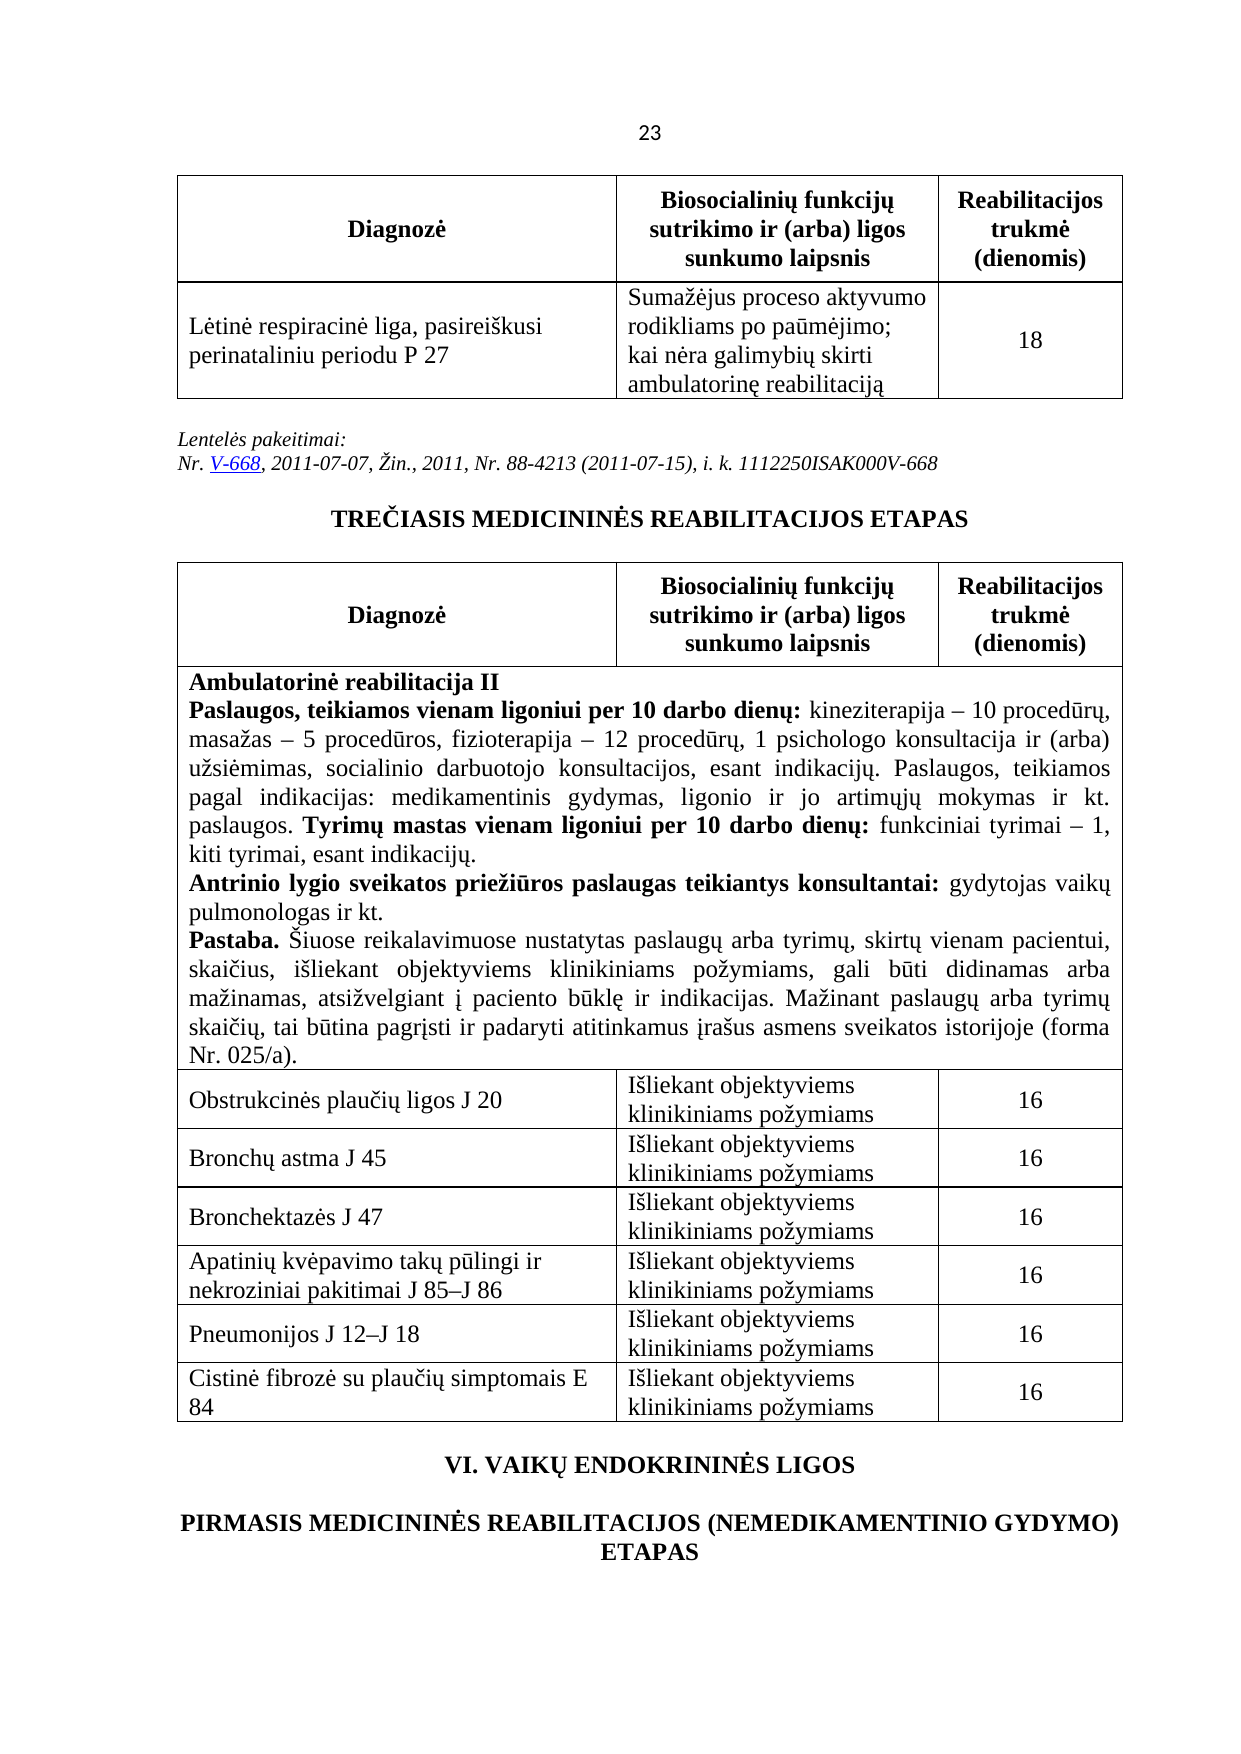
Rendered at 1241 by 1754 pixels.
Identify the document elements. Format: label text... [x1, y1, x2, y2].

table_header Reabilitacijos trukmė (dienomis) [939, 176, 1122, 281]
table_cell Išliekant objektyviems klinikiniams požymiams [617, 1363, 938, 1421]
table_cell Lėtinė respiracinė liga, pasireiškusi perinataliniu periodu P 27 [178, 283, 616, 397]
table_cell Sumažėjus proceso aktyvumo rodikliams po paūmėjimo; kai nėra galimybių skirti ambulatorinę reabilitaciją [617, 283, 938, 397]
table_header Reabilitacijos trukmė (dienomis) [939, 563, 1122, 666]
table_cell Išliekant objektyviems klinikiniams požymiams [617, 1246, 938, 1303]
table_header Biosocialinių funkcijų sutrikimo ir (arba) ligos sunkumo laipsnis [617, 563, 938, 666]
table_cell Pneumonijos J 12–J 18 [178, 1305, 616, 1362]
table_cell Bronchų astma J 45 [178, 1129, 616, 1186]
text VI. Vaikų endokrininės ligos [177, 1450, 1122, 1479]
table_cell Išliekant objektyviems klinikiniams požymiams [617, 1188, 938, 1245]
table_cell 16 [939, 1305, 1122, 1362]
table_cell 16 [939, 1129, 1122, 1186]
text Nr. V-668, 2011-07-07, Žin., 2011, Nr. 88-4213 (2011-07-15), i. k. 1112250ISAK000V-668 [177, 451, 1122, 475]
table_cell Bronchektazės J 47 [178, 1188, 616, 1245]
table_cell Ambulatorinė reabilitacija II Paslaugos, teikiamos vienam ligoniui per 10 darbo dienų: kineziterapija – 10 procedūrų, masažas – 5 procedūros, fizioterapija – 12 procedūrų, 1 psichologo konsultacija ir (arba) užsiėmimas, socialinio darbuotojo konsultacijos, esant indikacijų. Paslaugos, teikiamos pagal indikacijas: medikamentinis gydymas, ligonio ir jo artimųjų mokymas ir kt. paslaugos. Tyrimų mastas vienam ligoniui per 10 darbo dienų: funkciniai tyrimai – 1, kiti tyrimai, esant indikacijų. Antrinio lygio sveikatos priežiūros paslaugas teikiantys konsultantai: gydytojas vaikų pulmonologas ir kt. Pastaba. Šiuose reikalavimuose nustatytas paslaugų arba tyrimų, skirtų vienam pacientui, skaičius, išliekant objektyviems klinikiniams požymiams, gali būti didinamas arba mažinamas, atsižvelgiant į paciento būklę ir indikacijas. Mažinant paslaugų arba tyrimų skaičių, tai būtina pagrįsti ir padaryti atitinkamus įrašus asmens sveikatos istorijoje (forma Nr. 025/a). [178, 667, 1122, 1069]
table_cell Obstrukcinės plaučių ligos J 20 [178, 1070, 616, 1128]
text Lentelės pakeitimai: [177, 427, 1122, 451]
table_cell 18 [939, 283, 1122, 397]
table_cell Išliekant objektyviems klinikiniams požymiams [617, 1129, 938, 1186]
table_cell 16 [939, 1363, 1122, 1421]
subtitle TREČIASIS MEDICININĖS REABILITACIJOS etapas [177, 504, 1122, 533]
table_cell Cistinė fibrozė su plaučių simptomais E 84 [178, 1363, 616, 1421]
table_header Biosocialinių funkcijų sutrikimo ir (arba) ligos sunkumo laipsnis [617, 176, 938, 281]
table_cell 16 [939, 1188, 1122, 1245]
table_cell Apatinių kvėpavimo takų pūlingi ir nekroziniai pakitimai J 85–J 86 [178, 1246, 616, 1303]
table_header Diagnozė [178, 563, 616, 666]
table_header Diagnozė [178, 176, 616, 281]
table_cell Išliekant objektyviems klinikiniams požymiams [617, 1070, 938, 1128]
subtitle PIRMASIS MEDICININĖS REABILITACIJOS (nemedikamentinio gydymo) ETAPAS [177, 1508, 1122, 1565]
table_cell Išliekant objektyviems klinikiniams požymiams [617, 1305, 938, 1362]
table_cell 16 [939, 1070, 1122, 1128]
table_cell 16 [939, 1246, 1122, 1303]
